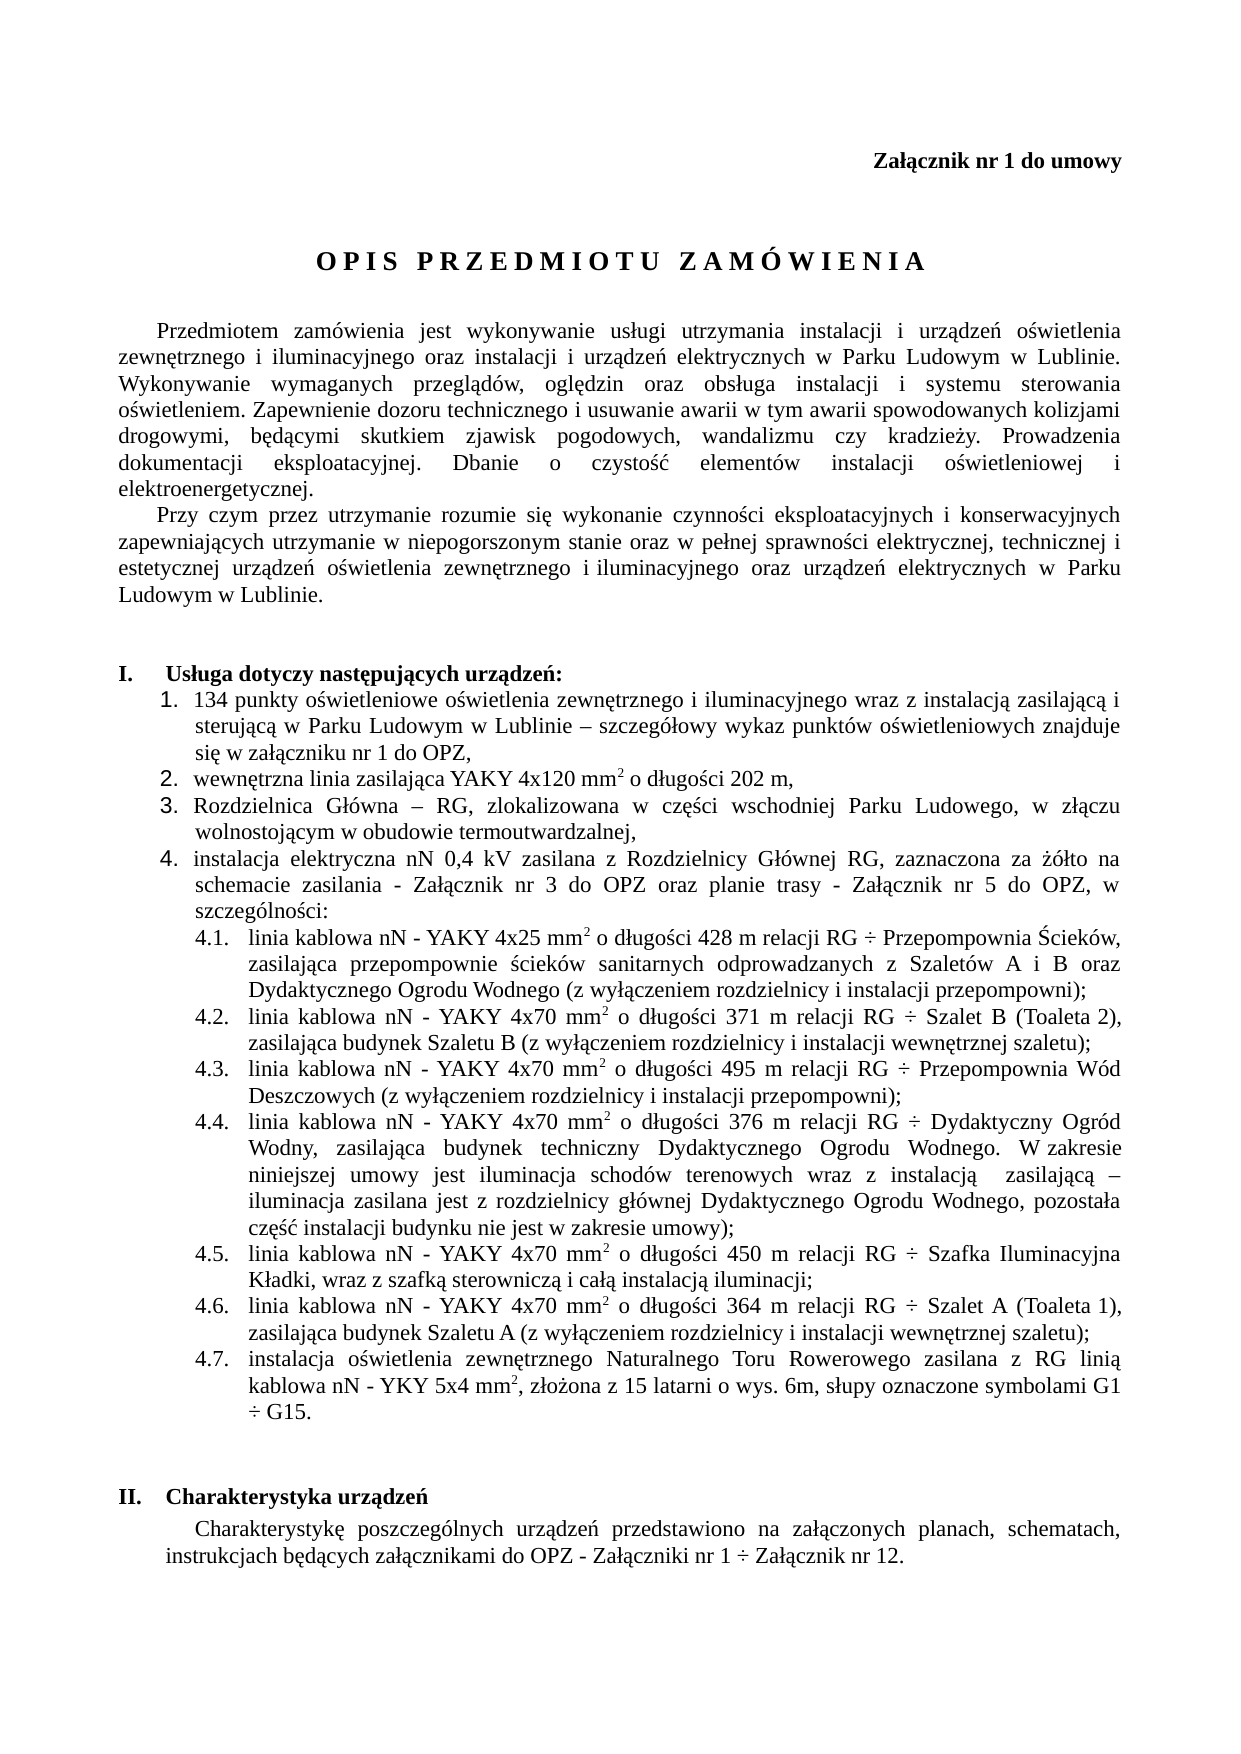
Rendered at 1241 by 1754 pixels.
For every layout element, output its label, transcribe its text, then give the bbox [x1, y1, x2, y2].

text Przedmiotem zamówienia jest wykonywanie usługi utrzymania instalacji i urządzeń oświetlenia zewnętrznego i iluminacyjnego oraz instalacji i urządzeń elektrycznych w Parku Ludowym w Lublinie. Wykonywanie wymaganych przeglądów, oględzin oraz obsługa instalacji i systemu sterowania oświetleniem. Zapewnienie dozoru technicznego i usuwanie awarii w tym awarii spowodowanych kolizjami drogowymi, będącymi skutkiem zjawisk pogodowych, wandalizmu czy kradzieży. Prowadzenia dokumentacji eksploatacyjnej. Dbanie o czystość elementów instalacji oświetleniowej i elektroenergetycznej. [118, 317, 1122, 502]
list instalacja oświetlenia zewnętrznego Naturalnego Toru Rowerowego zasilana z RG linią kablowa nN - YKY 5x4 mm2, złożona z 15 latarni o wys. 6m, słupy oznaczone symbolami G1 ÷ G15. [195, 1345, 1122, 1424]
list linia kablowa nN - YAKY 4x25 mm2 o długości 428 m relacji RG ÷ Przepompownia Ścieków, zasilająca przepompownie ścieków sanitarnych odprowadzanych z Szaletów A i B oraz Dydaktycznego Ogrodu Wodnego (z wyłączeniem rozdzielnicy i instalacji przepompowni); [195, 924, 1122, 1003]
list Usługa dotyczy następujących urządzeń: [118, 660, 1122, 686]
list 134 punkty oświetleniowe oświetlenia zewnętrznego i iluminacyjnego wraz z instalacją zasilającą i sterującą w Parku Ludowym w Lublinie – szczegółowy wykaz punktów oświetleniowych znajduje się w załączniku nr 1 do OPZ, [159, 686, 1122, 765]
list linia kablowa nN - YAKY 4x70 mm2 o długości 371 m relacji RG ÷ Szalet B (Toaleta 2), zasilająca budynek Szaletu B (z wyłączeniem rozdzielnicy i instalacji wewnętrznej szaletu); [195, 1003, 1122, 1055]
text Charakterystykę poszczególnych urządzeń przedstawiono na załączonych planach, schematach, instrukcjach będących załącznikami do OPZ - Załączniki nr 1 ÷ Załącznik nr 12. [165, 1515, 1122, 1568]
list linia kablowa nN - YAKY 4x70 mm2 o długości 376 m relacji RG ÷ Dydaktyczny Ogród Wodny, zasilająca budynek techniczny Dydaktycznego Ogrodu Wodnego. W zakresie niniejszej umowy jest iluminacja schodów terenowych wraz z instalacją zasilającą – iluminacja zasilana jest z rozdzielnicy głównej Dydaktycznego Ogrodu Wodnego, pozostała część instalacji budynku nie jest w zakresie umowy); [195, 1108, 1122, 1240]
text Załącznik nr 1 do umowy [118, 148, 1122, 174]
list wewnętrzna linia zasilająca YAKY 4x120 mm2 o długości 202 m, [159, 765, 1122, 792]
list linia kablowa nN - YAKY 4x70 mm2 o długości 364 m relacji RG ÷ Szalet A (Toaleta 1), zasilająca budynek Szaletu A (z wyłączeniem rozdzielnicy i instalacji wewnętrznej szaletu); [195, 1293, 1122, 1345]
list linia kablowa nN - YAKY 4x70 mm2 o długości 495 m relacji RG ÷ Przepompownia Wód Deszczowych (z wyłączeniem rozdzielnicy i instalacji przepompowni); [195, 1055, 1122, 1108]
text OPIS PRZEDMIOTU ZAMÓWIENIA [118, 245, 1122, 276]
list instalacja elektryczna nN 0,4 kV zasilana z Rozdzielnicy Głównej RG, zaznaczona za żółto na schemacie zasilania - Załącznik nr 3 do OPZ oraz planie trasy - Załącznik nr 5 do OPZ, w szczególności: [159, 844, 1122, 924]
list Charakterystyka urządzeń [118, 1483, 1122, 1509]
list Rozdzielnica Główna – RG, zlokalizowana w części wschodniej Parku Ludowego, w złączu wolnostojącym w obudowie termoutwardzalnej, [159, 792, 1122, 844]
text Przy czym przez utrzymanie rozumie się wykonanie czynności eksploatacyjnych i konserwacyjnych zapewniających utrzymanie w niepogorszonym stanie oraz w pełnej sprawności elektrycznej, technicznej i estetycznej urządzeń oświetlenia zewnętrznego i iluminacyjnego oraz urządzeń elektrycznych w Parku Ludowym w Lublinie. [118, 502, 1122, 607]
list linia kablowa nN - YAKY 4x70 mm2 o długości 450 m relacji RG ÷ Szafka Iluminacyjna Kładki, wraz z szafką sterowniczą i całą instalacją iluminacji; [195, 1240, 1122, 1293]
